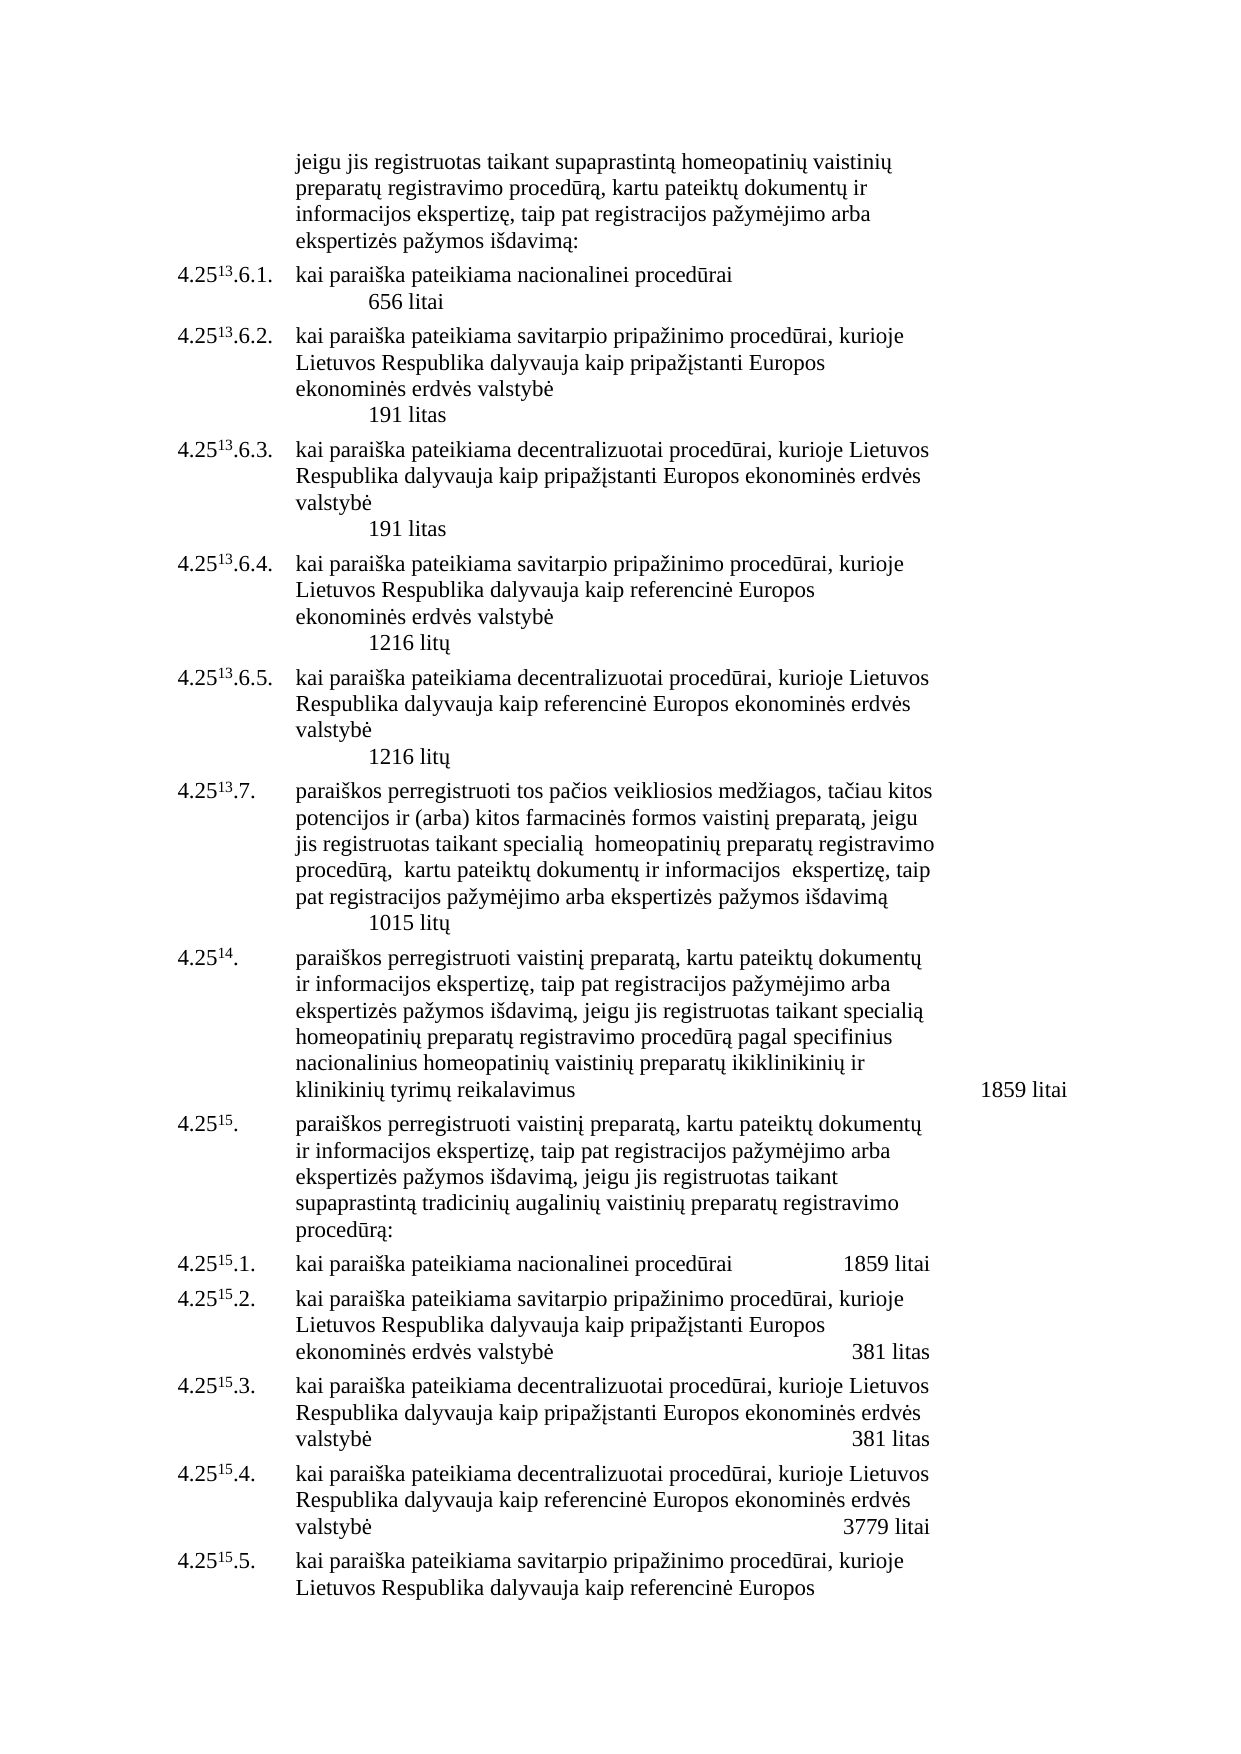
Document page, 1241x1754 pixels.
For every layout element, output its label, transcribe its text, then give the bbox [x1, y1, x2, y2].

text 4.2515.3. kai paraiška pateikiama decentralizuotai procedūrai, kurioje Lietuvos Respublika dalyvauja kaip pripažįstanti Europos ekonominės erdvės valstybė 381 litas [177, 1373, 930, 1452]
text 4.2515.5. kai paraiška pateikiama savitarpio pripažinimo procedūrai, kurioje Lietuvos Respublika dalyvauja kaip referencinė Europos [177, 1547, 930, 1600]
text 4.2513.6.5. kai paraiška pateikiama decentralizuotai procedūrai, kurioje Lietuvos Respublika dalyvauja kaip referencinė Europos ekonominės erdvės valstybė 1216 litų [177, 664, 930, 769]
text 4.2513.6.1. kai paraiška pateikiama nacionalinei procedūrai 656 litai [177, 261, 930, 314]
text 4.2515.1. kai paraiška pateikiama nacionalinei procedūrai 1859 litai [177, 1251, 930, 1277]
text 4.2514. paraiškos perregistruoti vaistinį preparatą, kartu pateiktų dokumentų ir informacijos ekspertizę, taip pat registracijos pažymėjimo arba ekspertizės pažymos išdavimą, jeigu jis registruotas taikant specialią homeopatinių preparatų registravimo procedūrą pagal specifinius nacionalinius homeopatinių vaistinių preparatų ikiklinikinių ir klinikinių tyrimų reikalavimus 1859 litai [177, 944, 1122, 1102]
text jeigu jis registruotas taikant supaprastintą homeopatinių vaistinių preparatų registravimo procedūrą, kartu pateiktų dokumentų ir informacijos ekspertizę, taip pat registracijos pažymėjimo arba ekspertizės pažymos išdavimą: [177, 148, 930, 253]
text 4.2513.6.3. kai paraiška pateikiama decentralizuotai procedūrai, kurioje Lietuvos Respublika dalyvauja kaip pripažįstanti Europos ekonominės erdvės valstybė 191 litas [177, 436, 930, 542]
text 4.2513.6.2. kai paraiška pateikiama savitarpio pripažinimo procedūrai, kurioje Lietuvos Respublika dalyvauja kaip pripažįstanti Europos ekonominės erdvės valstybė 191 litas [177, 322, 930, 428]
text 4.2513.6.4. kai paraiška pateikiama savitarpio pripažinimo procedūrai, kurioje Lietuvos Respublika dalyvauja kaip referencinė Europos ekonominės erdvės valstybė 1216 litų [177, 550, 930, 655]
text 4.2515.2. kai paraiška pateikiama savitarpio pripažinimo procedūrai, kurioje Lietuvos Respublika dalyvauja kaip pripažįstanti Europos ekonominės erdvės valstybė 381 litas [177, 1285, 930, 1364]
text 4.2513.7. paraiškos perregistruoti tos pačios veikliosios medžiagos, tačiau kitos potencijos ir (arba) kitos farmacinės formos vaistinį preparatą, jeigu jis registruotas taikant specialią homeopatinių preparatų registravimo procedūrą, kartu pateiktų dokumentų ir informacijos ekspertizę, taip pat registracijos pažymėjimo arba ekspertizės pažymos išdavimą 1015 litų [177, 777, 945, 936]
text 4.2515. paraiškos perregistruoti vaistinį preparatą, kartu pateiktų dokumentų ir informacijos ekspertizę, taip pat registracijos pažymėjimo arba ekspertizės pažymos išdavimą, jeigu jis registruotas taikant supaprastintą tradicinių augalinių vaistinių preparatų registravimo procedūrą: [177, 1110, 930, 1242]
text 4.2515.4. kai paraiška pateikiama decentralizuotai procedūrai, kurioje Lietuvos Respublika dalyvauja kaip referencinė Europos ekonominės erdvės valstybė 3779 litai [177, 1460, 930, 1539]
